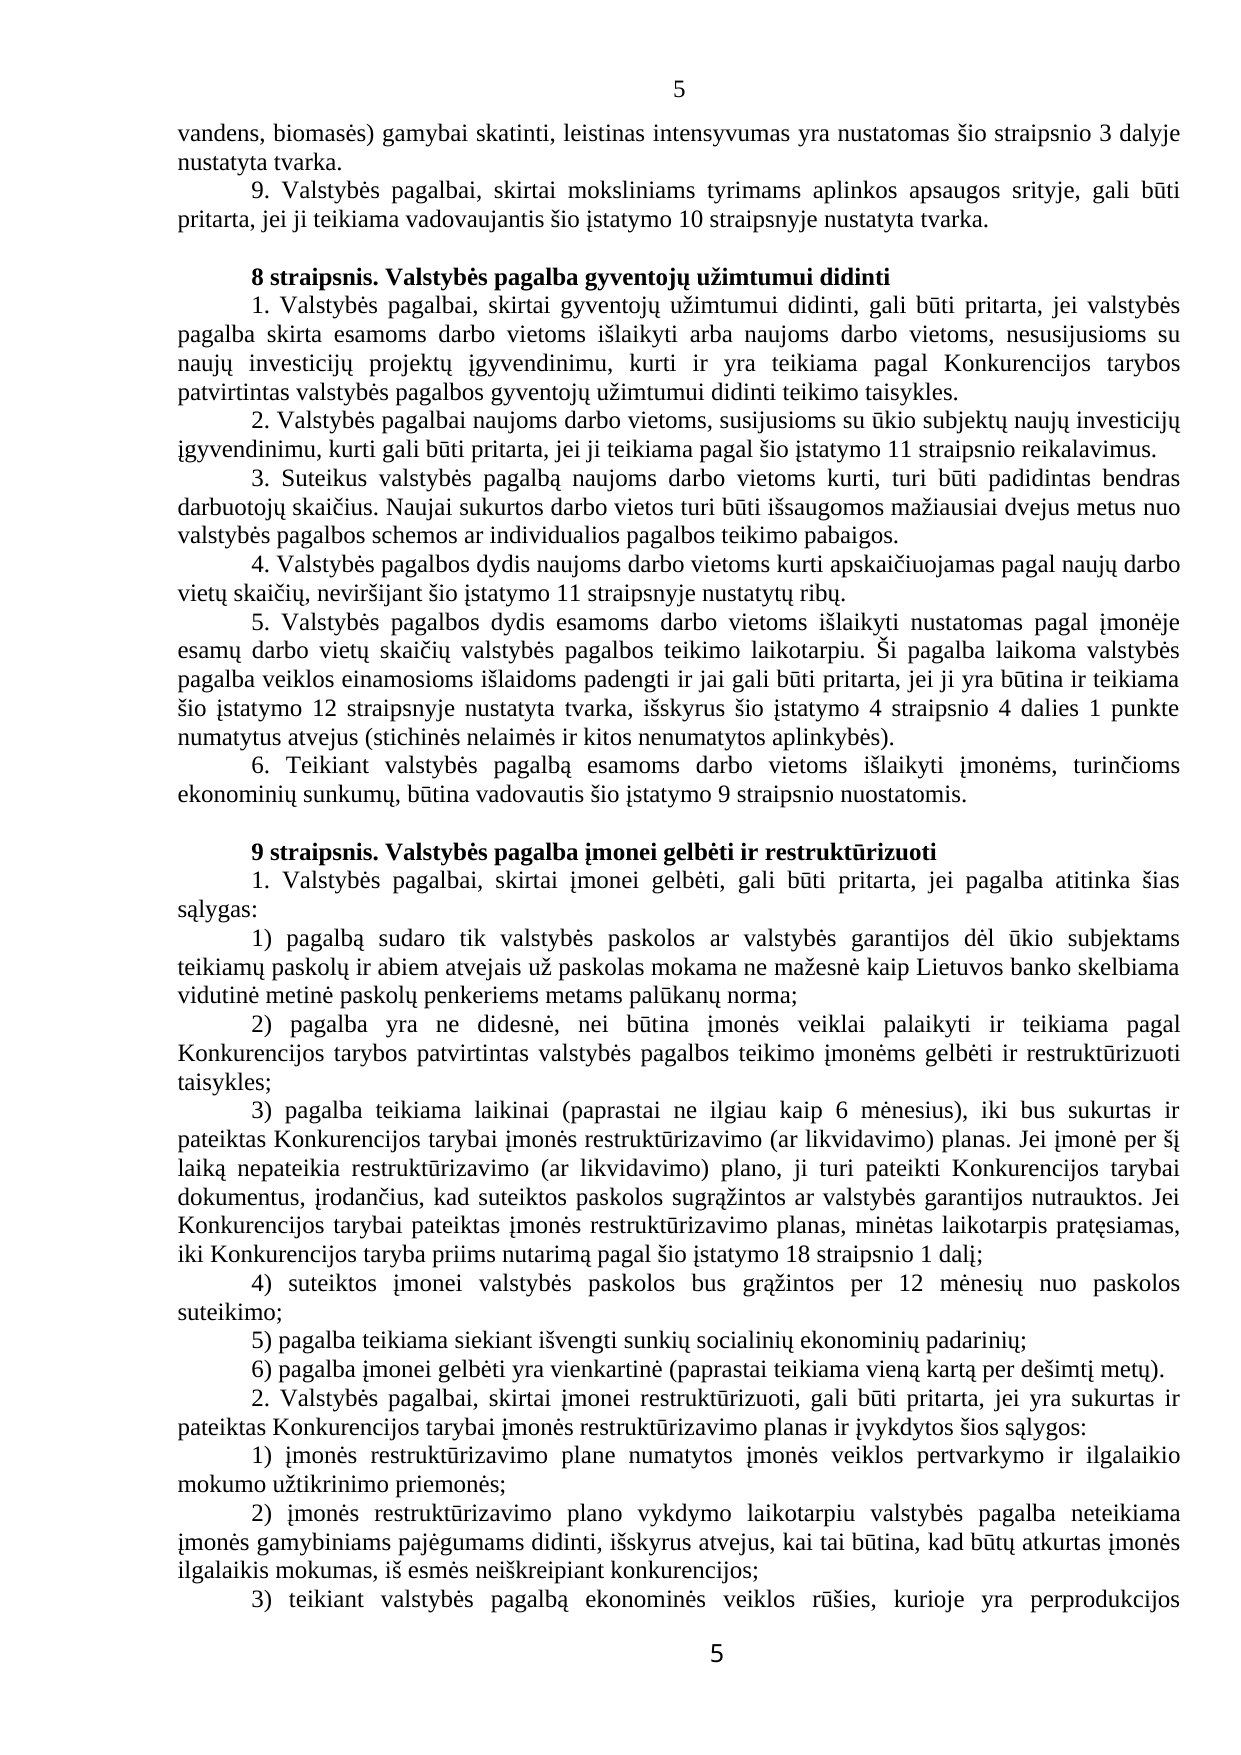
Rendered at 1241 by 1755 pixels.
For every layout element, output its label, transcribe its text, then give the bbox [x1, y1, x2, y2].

text 8 straipsnis. Valstybės pagalba gyventojų užimtumui didinti [177, 262, 1181, 291]
text 6. Teikiant valstybės pagalbą esamoms darbo vietoms išlaikyti įmonėms, turinčioms ekonominių sunkumų, būtina vadovautis šio įstatymo 9 straipsnio nuostatomis. [177, 751, 1181, 808]
text 6) pagalba įmonei gelbėti yra vienkartinė (paprastai teikiama vieną kartą per dešimtį metų). [177, 1354, 1181, 1383]
text 1. Valstybės pagalbai, skirtai įmonei gelbėti, gali būti pritarta, jei pagalba atitinka šias sąlygas: [177, 866, 1181, 923]
text 5. Valstybės pagalbos dydis esamoms darbo vietoms išlaikyti nustatomas pagal įmonėje esamų darbo vietų skaičių valstybės pagalbos teikimo laikotarpiu. Ši pagalba laikoma valstybės pagalba veiklos einamosioms išlaidoms padengti ir jai gali būti pritarta, jei ji yra būtina ir teikiama šio įstatymo 12 straipsnyje nustatyta tvarka, išskyrus šio įstatymo 4 straipsnio 4 dalies 1 punkte numatytus atvejus (stichinės nelaimės ir kitos nenumatytos aplinkybės). [177, 607, 1181, 751]
text 1) įmonės restruktūrizavimo plane numatytos įmonės veiklos pertvarkymo ir ilgalaikio mokumo užtikrinimo priemonės; [177, 1441, 1181, 1498]
text 3) teikiant valstybės pagalbą ekonominės veiklos rūšies, kurioje yra perprodukcijos [177, 1584, 1181, 1613]
text 1) pagalbą sudaro tik valstybės paskolos ar valstybės garantijos dėl ūkio subjektams teikiamų paskolų ir abiem atvejais už paskolas mokama ne mažesnė kaip Lietuvos banko skelbiama vidutinė metinė paskolų penkeriems metams palūkanų norma; [177, 923, 1181, 1009]
text 3. Suteikus valstybės pagalbą naujoms darbo vietoms kurti, turi būti padidintas bendras darbuotojų skaičius. Naujai sukurtos darbo vietos turi būti išsaugomos mažiausiai dvejus metus nuo valstybės pagalbos schemos ar individualios pagalbos teikimo pabaigos. [177, 463, 1181, 549]
text 5) pagalba teikiama siekiant išvengti sunkių socialinių ekonominių padarinių; [177, 1326, 1181, 1354]
text 2. Valstybės pagalbai, skirtai įmonei restruktūrizuoti, gali būti pritarta, jei yra sukurtas ir pateiktas Konkurencijos tarybai įmonės restruktūrizavimo planas ir įvykdytos šios sąlygos: [177, 1383, 1181, 1441]
text 2) pagalba yra ne didesnė, nei būtina įmonės veiklai palaikyti ir teikiama pagal Konkurencijos tarybos patvirtintas valstybės pagalbos teikimo įmonėms gelbėti ir restruktūrizuoti taisykles; [177, 1009, 1181, 1096]
text 2) įmonės restruktūrizavimo plano vykdymo laikotarpiu valstybės pagalba neteikiama įmonės gamybiniams pajėgumams didinti, išskyrus atvejus, kai tai būtina, kad būtų atkurtas įmonės ilgalaikis mokumas, iš esmės neiškreipiant konkurencijos; [177, 1498, 1181, 1584]
text 9. Valstybės pagalbai, skirtai moksliniams tyrimams aplinkos apsaugos srityje, gali būti pritarta, jei ji teikiama vadovaujantis šio įstatymo 10 straipsnyje nustatyta tvarka. [177, 176, 1181, 233]
text vandens, biomasės) gamybai skatinti, leistinas intensyvumas yra nustatomas šio straipsnio 3 dalyje nustatyta tvarka. [177, 118, 1181, 176]
text 3) pagalba teikiama laikinai (paprastai ne ilgiau kaip 6 mėnesius), iki bus sukurtas ir pateiktas Konkurencijos tarybai įmonės restruktūrizavimo (ar likvidavimo) planas. Jei įmonė per šį laiką nepateikia restruktūrizavimo (ar likvidavimo) plano, ji turi pateikti Konkurencijos tarybai dokumentus, įrodančius, kad suteiktos paskolos sugrąžintos ar valstybės garantijos nutrauktos. Jei Konkurencijos tarybai pateiktas įmonės restruktūrizavimo planas, minėtas laikotarpis pratęsiamas, iki Konkurencijos taryba priims nutarimą pagal šio įstatymo 18 straipsnio 1 dalį; [177, 1096, 1181, 1268]
text 4. Valstybės pagalbos dydis naujoms darbo vietoms kurti apskaičiuojamas pagal naujų darbo vietų skaičių, neviršijant šio įstatymo 11 straipsnyje nustatytų ribų. [177, 549, 1181, 607]
text 1. Valstybės pagalbai, skirtai gyventojų užimtumui didinti, gali būti pritarta, jei valstybės pagalba skirta esamoms darbo vietoms išlaikyti arba naujoms darbo vietoms, nesusijusioms su naujų investicijų projektų įgyvendinimu, kurti ir yra teikiama pagal Konkurencijos tarybos patvirtintas valstybės pagalbos gyventojų užimtumui didinti teikimo taisykles. [177, 291, 1181, 406]
text 9 straipsnis. Valstybės pagalba įmonei gelbėti ir restruktūrizuoti [177, 837, 1181, 866]
text 2. Valstybės pagalbai naujoms darbo vietoms, susijusioms su ūkio subjektų naujų investicijų įgyvendinimu, kurti gali būti pritarta, jei ji teikiama pagal šio įstatymo 11 straipsnio reikalavimus. [177, 406, 1181, 463]
text 4) suteiktos įmonei valstybės paskolos bus grąžintos per 12 mėnesių nuo paskolos suteikimo; [177, 1268, 1181, 1326]
